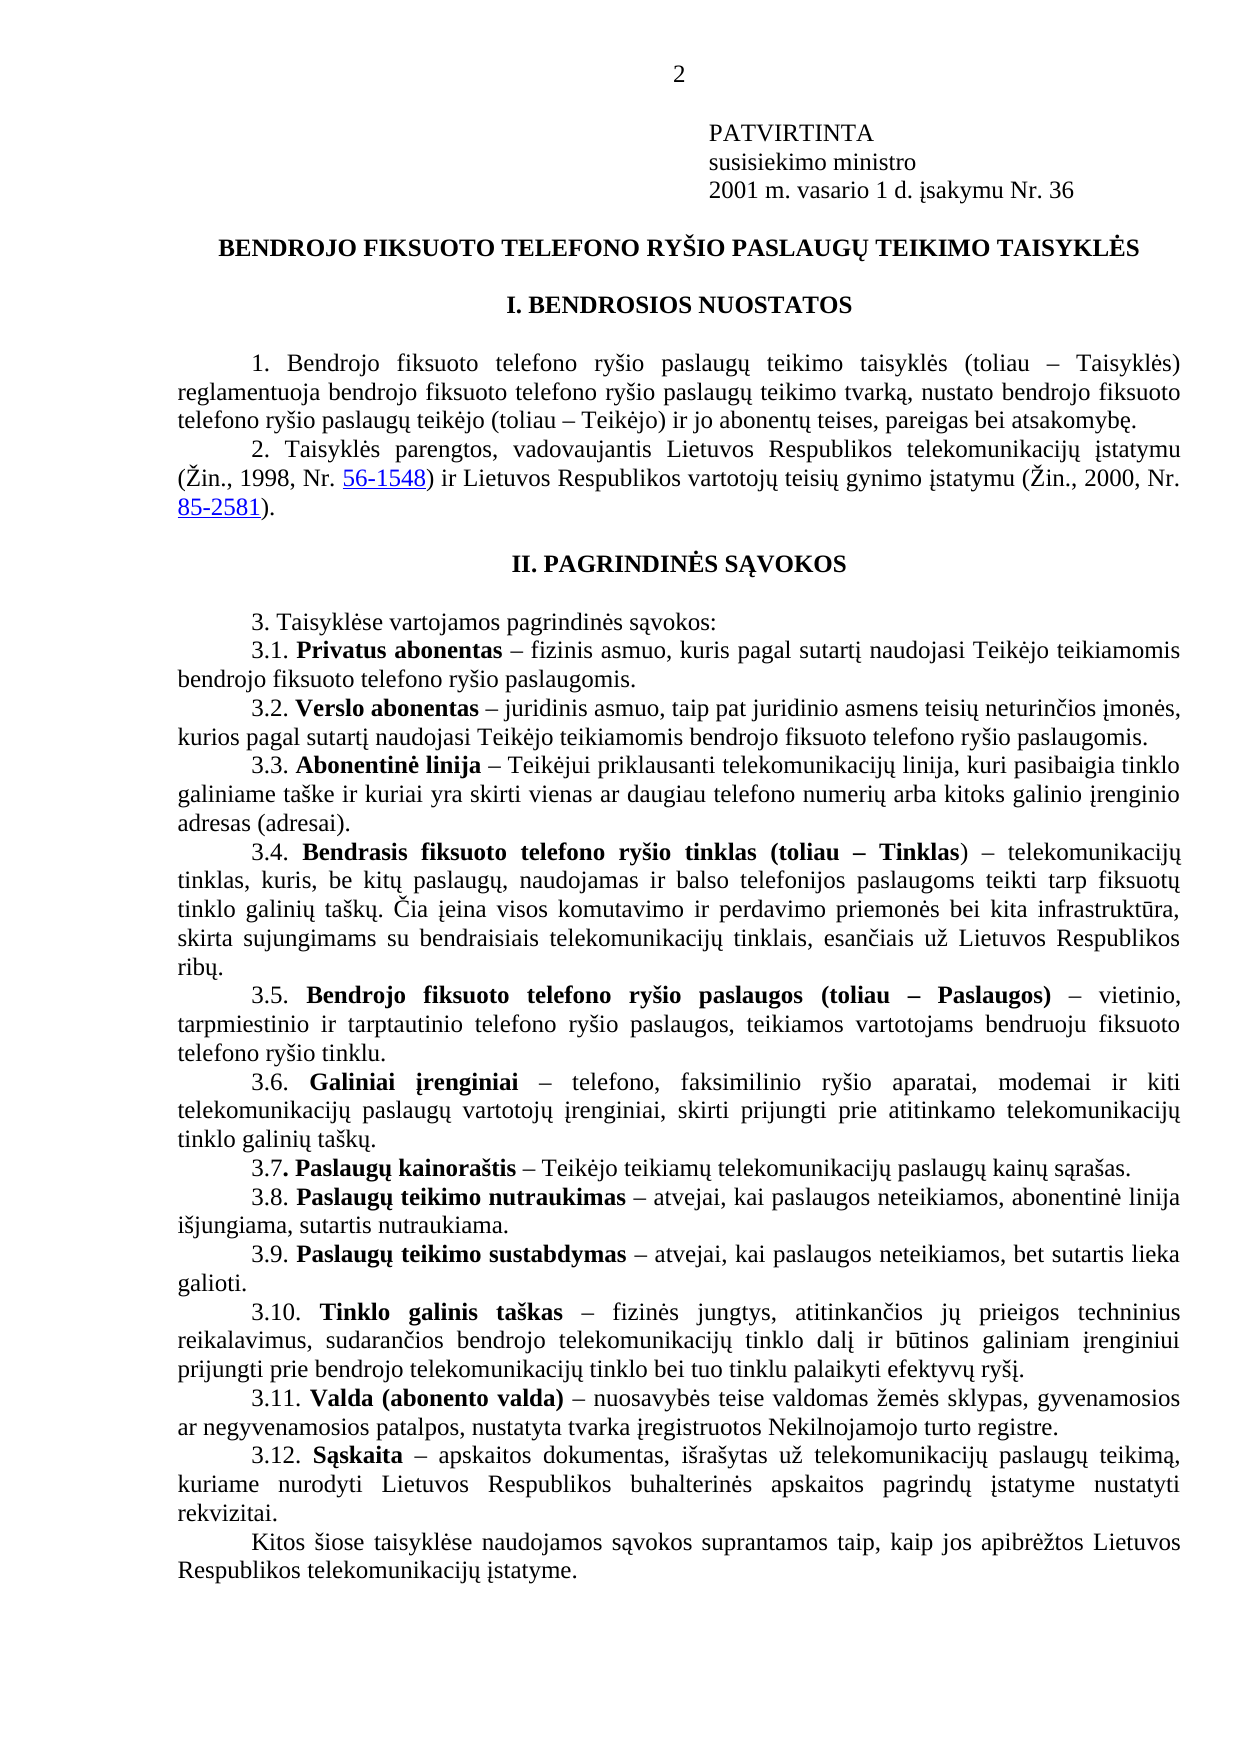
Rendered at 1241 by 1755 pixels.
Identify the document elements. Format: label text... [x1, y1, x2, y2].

text 3.7. Paslaugų kainoraštis – Teikėjo teikiamų telekomunikacijų paslaugų kainų sąrašas. [177, 1153, 1181, 1182]
text II. PAGRINDINĖS SĄVOKOS [177, 549, 1181, 578]
text PATVIRTINTA [709, 118, 1181, 147]
text Bendrojo fiksuoto telefono ryšio paslaugų teikimo taisyklės [177, 233, 1181, 262]
text 3.9. Paslaugų teikimo sustabdymas – atvejai, kai paslaugos neteikiamos, bet sutartis lieka galioti. [177, 1239, 1181, 1297]
text susisiekimo ministro [177, 147, 1181, 176]
text 3.1. Privatus abonentas – fizinis asmuo, kuris pagal sutartį naudojasi Teikėjo teikiamomis bendrojo fiksuoto telefono ryšio paslaugomis. [177, 636, 1181, 693]
text 3.4. Bendrasis fiksuoto telefono ryšio tinklas (toliau – Tinklas) – telekomunikacijų tinklas, kuris, be kitų paslaugų, naudojamas ir balso telefonijos paslaugoms teikti tarp fiksuotų tinklo galinių taškų. Čia įeina visos komutavimo ir perdavimo priemonės bei kita infrastruktūra, skirta sujungimams su bendraisiais telekomunikacijų tinklais, esančiais už Lietuvos Respublikos ribų. [177, 837, 1181, 981]
text 1. Bendrojo fiksuoto telefono ryšio paslaugų teikimo taisyklės (toliau – Taisyklės) reglamentuoja bendrojo fiksuoto telefono ryšio paslaugų teikimo tvarką, nustato bendrojo fiksuoto telefono ryšio paslaugų teikėjo (toliau – Teikėjo) ir jo abonentų teises, pareigas bei atsakomybę. [177, 348, 1181, 434]
text 3.5. Bendrojo fiksuoto telefono ryšio paslaugos (toliau – Paslaugos) – vietinio, tarpmiestinio ir tarptautinio telefono ryšio paslaugos, teikiamos vartotojams bendruoju fiksuoto telefono ryšio tinklu. [177, 981, 1181, 1067]
text 3.11. Valda (abonento valda) – nuosavybės teise valdomas žemės sklypas, gyvenamosios ar negyvenamosios patalpos, nustatyta tvarka įregistruotos Nekilnojamojo turto registre. [177, 1383, 1181, 1441]
text 2001 m. vasario 1 d. įsakymu Nr. 36 [177, 176, 1181, 204]
text Kitos šiose taisyklėse naudojamos sąvokos suprantamos taip, kaip jos apibrėžtos Lietuvos Respublikos telekomunikacijų įstatyme. [177, 1527, 1181, 1584]
text 3.10. Tinklo galinis taškas – fizinės jungtys, atitinkančios jų prieigos techninius reikalavimus, sudarančios bendrojo telekomunikacijų tinklo dalį ir būtinos galiniam įrenginiui prijungti prie bendrojo telekomunikacijų tinklo bei tuo tinklu palaikyti efektyvų ryšį. [177, 1297, 1181, 1383]
text 3.3. Abonentinė linija – Teikėjui priklausanti telekomunikacijų linija, kuri pasibaigia tinklo galiniame taške ir kuriai yra skirti vienas ar daugiau telefono numerių arba kitoks galinio įrenginio adresas (adresai). [177, 751, 1181, 837]
text 3. Taisyklėse vartojamos pagrindinės sąvokos: [177, 607, 1181, 636]
text 3.2. Verslo abonentas – juridinis asmuo, taip pat juridinio asmens teisių neturinčios įmonės, kurios pagal sutartį naudojasi Teikėjo teikiamomis bendrojo fiksuoto telefono ryšio paslaugomis. [177, 693, 1181, 751]
text 3.8. Paslaugų teikimo nutraukimas – atvejai, kai paslaugos neteikiamos, abonentinė linija išjungiama, sutartis nutraukiama. [177, 1182, 1181, 1239]
text 2. Taisyklės parengtos, vadovaujantis Lietuvos Respublikos telekomunikacijų įstatymu (Žin., 1998, Nr. 56-1548) ir Lietuvos Respublikos vartotojų teisių gynimo įstatymu (Žin., 2000, Nr. 85-2581). [177, 434, 1181, 521]
text 3.12. Sąskaita – apskaitos dokumentas, išrašytas už telekomunikacijų paslaugų teikimą, kuriame nurodyti Lietuvos Respublikos buhalterinės apskaitos pagrindų įstatyme nustatyti rekvizitai. [177, 1441, 1181, 1527]
text 3.6. Galiniai įrenginiai – telefono, faksimilinio ryšio aparatai, modemai ir kiti telekomunikacijų paslaugų vartotojų įrenginiai, skirti prijungti prie atitinkamo telekomunikacijų tinklo galinių taškų. [177, 1067, 1181, 1153]
text I. BENDROSIOS NUOSTATOS [177, 291, 1181, 319]
